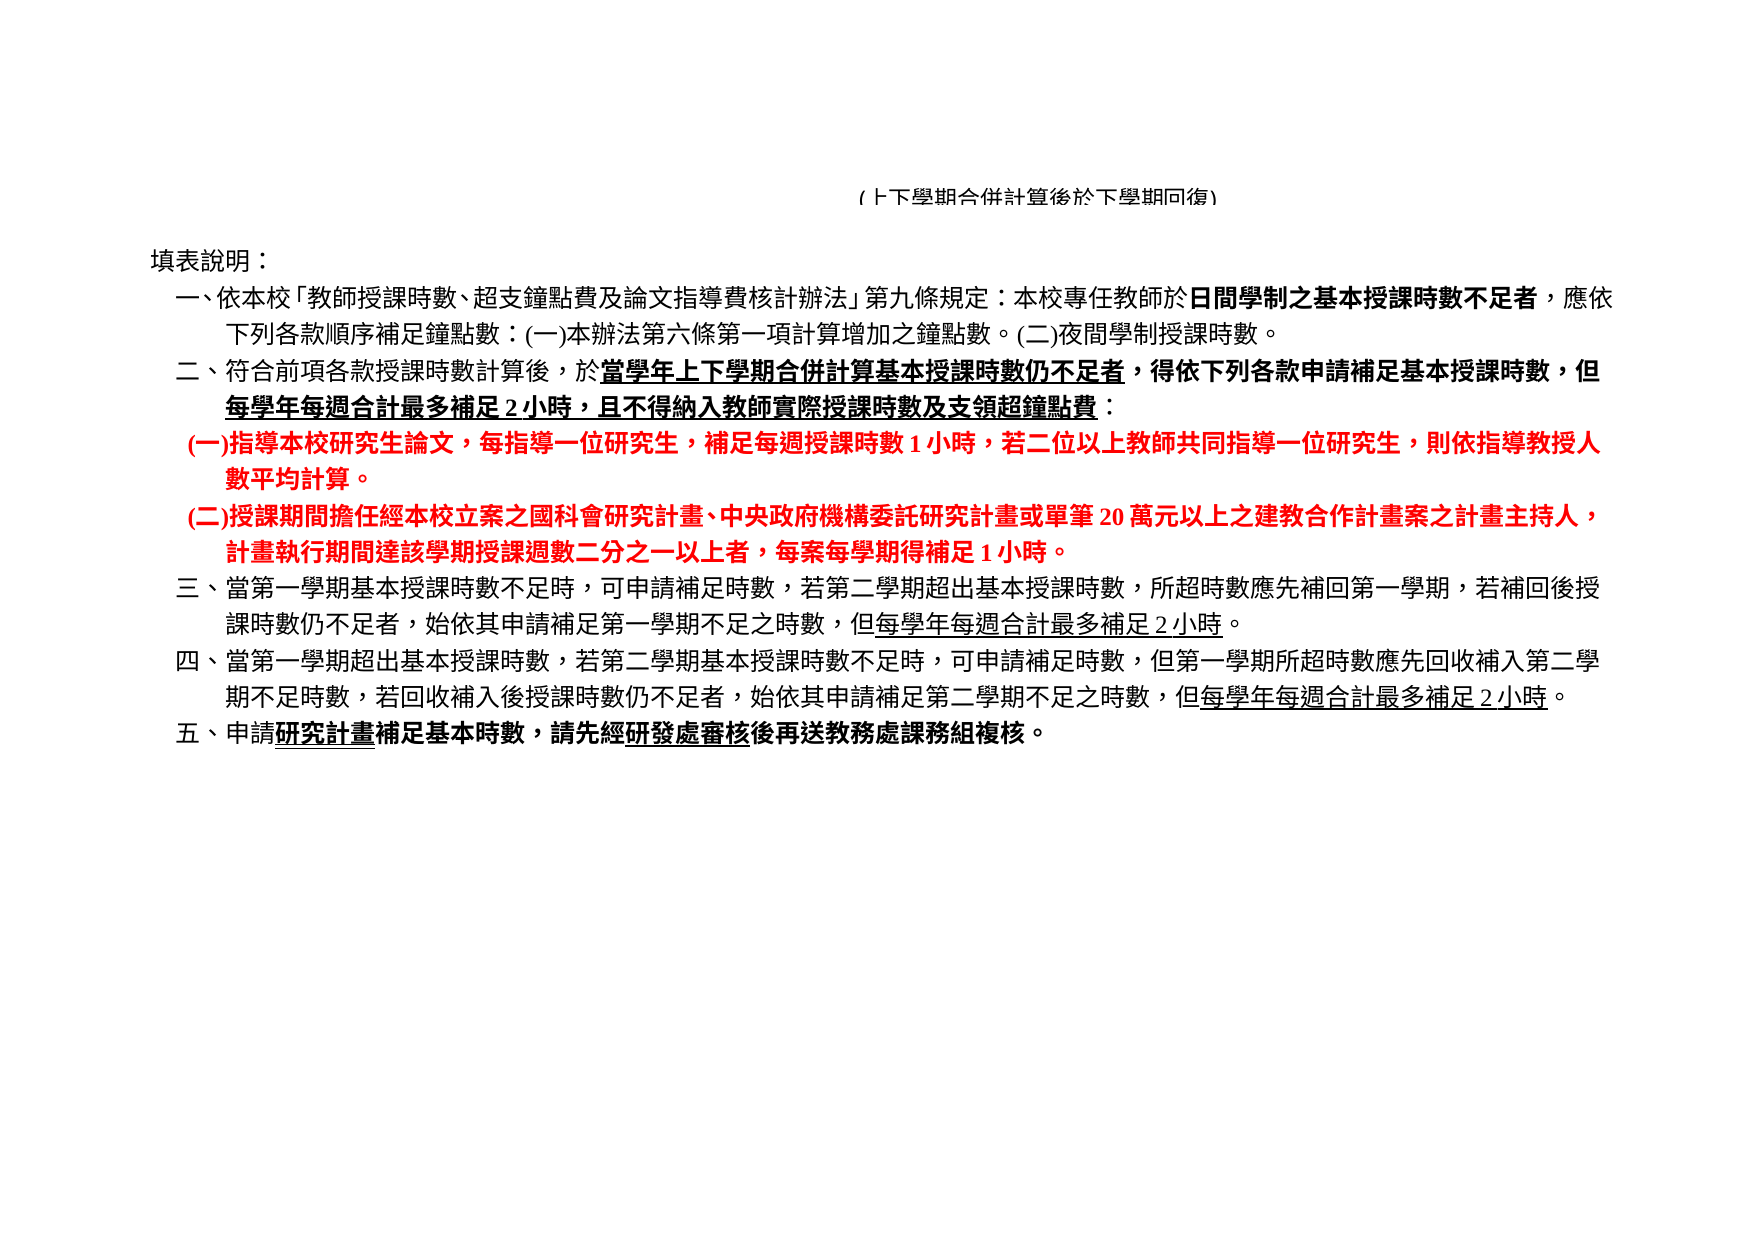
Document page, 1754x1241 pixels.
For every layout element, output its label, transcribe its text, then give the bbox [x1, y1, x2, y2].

text 一、依本校「教師授課時數、超支鐘點費及論文指導費核計辦法」第九條規定：本校專任教師於日間學制之基本授課時數不足者，應依下列各款順序補足鐘點數：(一)本辦法第六條第一項計算增加之鐘點數。(二)夜間學制授課時數。 [175, 279, 1614, 351]
text 填表說明： [150, 241, 1604, 279]
text (二)授課期間擔任經本校立案之國科會研究計畫、中央政府機構委託研究計畫或單筆20萬元以上之建教合作計畫案之計畫主持人，計畫執行期間達該學期授課週數二分之一以上者，每案每學期得補足1小時。 [187, 496, 1604, 569]
text (一)指導本校研究生論文，每指導一位研究生，補足每週授課時數1小時，若二位以上教師共同指導一位研究生，則依指導教授人數平均計算。 [187, 424, 1609, 496]
text (上下學期合併計算後於下學期回復) [859, 180, 1335, 204]
text 二、符合前項各款授課時數計算後，於當學年上下學期合併計算基本授課時數仍不足者，得依下列各款申請補足基本授課時數，但每學年每週合計最多補足2小時，且不得納入教師實際授課時數及支領超鐘點費： [175, 351, 1614, 424]
text 五、申請研究計畫補足基本時數，請先經研發處審核後再送教務處課務組複核。 [175, 714, 1604, 750]
text 三、當第一學期基本授課時數不足時，可申請補足時數，若第二學期超出基本授課時數，所超時數應先補回第一學期，若補回後授課時數仍不足者，始依其申請補足第一學期不足之時數，但每學年每週合計最多補足2小時。 [175, 569, 1604, 641]
text 四、當第一學期超出基本授課時數，若第二學期基本授課時數不足時，可申請補足時數，但第一學期所超時數應先回收補入第二學期不足時數，若回收補入後授課時數仍不足者，始依其申請補足第二學期不足之時數，但每學年每週合計最多補足2小時。 [175, 641, 1604, 714]
